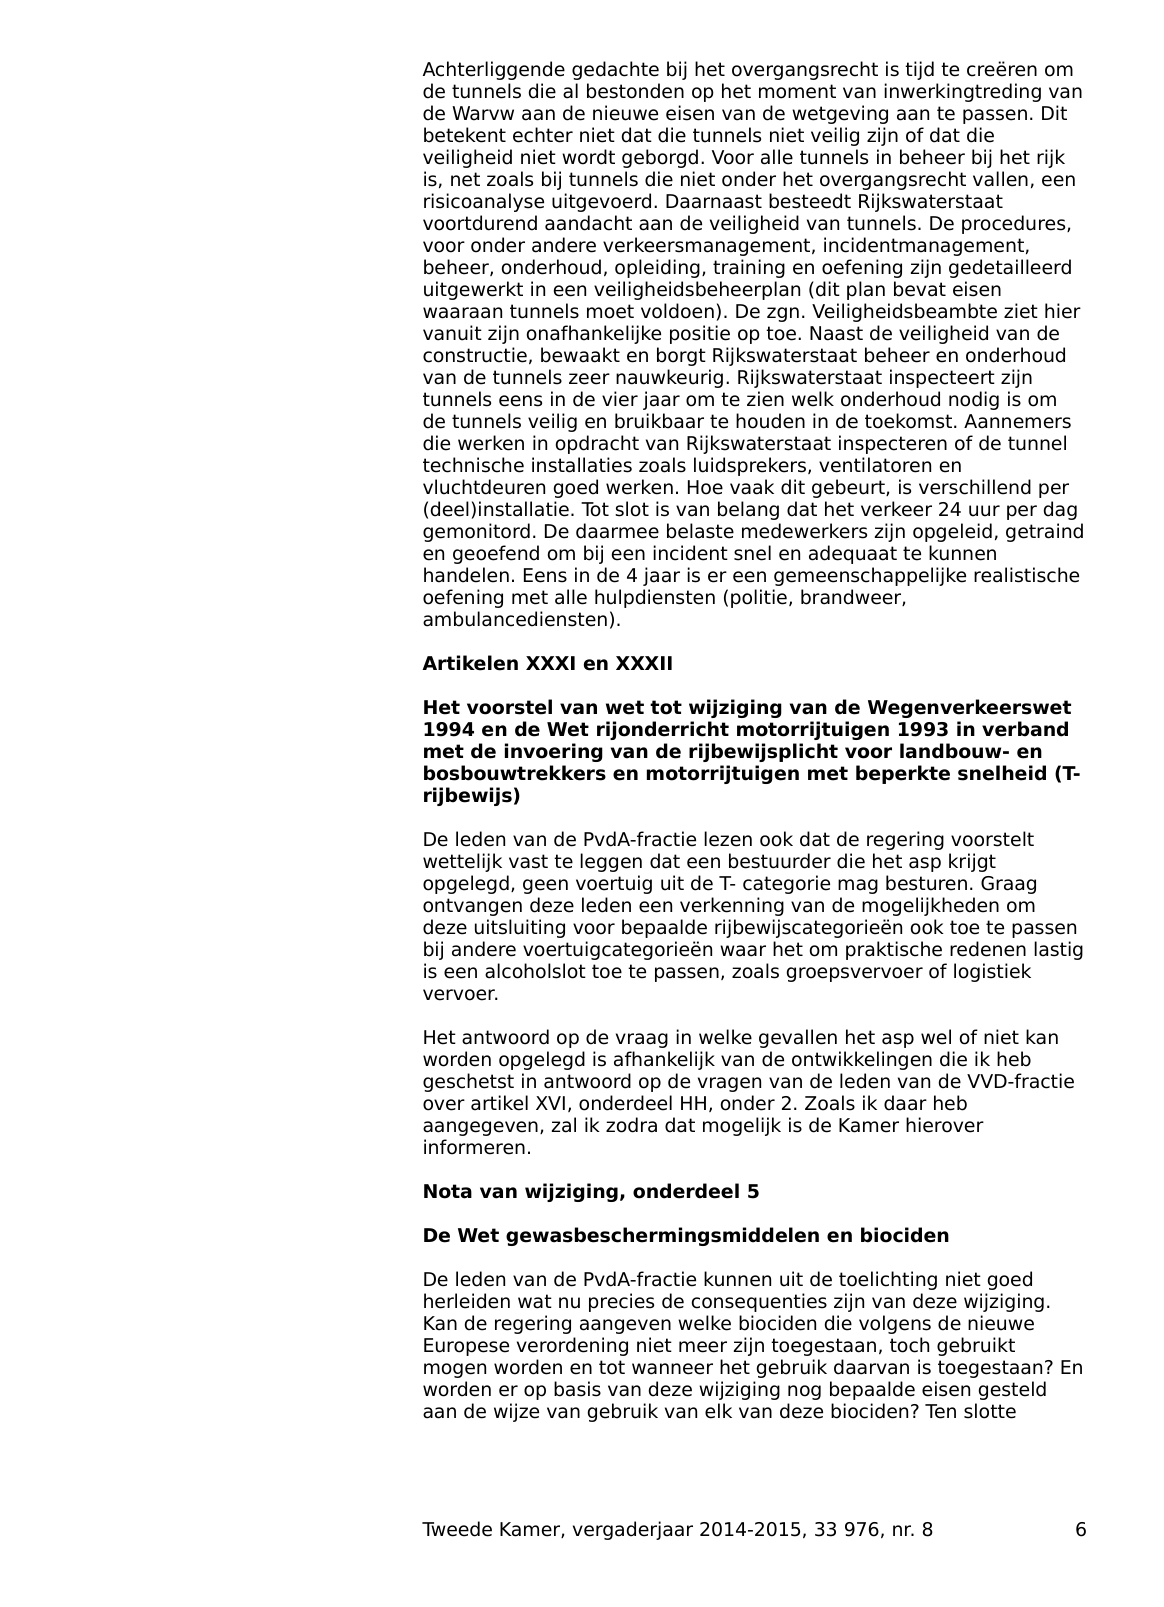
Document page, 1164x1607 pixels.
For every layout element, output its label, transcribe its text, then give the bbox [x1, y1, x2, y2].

text De leden van de PvdA-fractie lezen ook dat de regering voorstelt wettelijk vast te leggen dat een bestuurder die het asp krijgt opgelegd, geen voertuig uit de T- categorie mag besturen. Graag ontvangen deze leden een verkenning van de mogelijkheden om deze uitsluiting voor bepaalde rijbewijscategorieën ook toe te passen bij andere voertuigcategorieën waar het om praktische redenen lastig is een alcoholslot toe te passen, zoals groepsvervoer of logistiek vervoer. [422, 829, 1087, 1005]
text Het antwoord op de vraag in welke gevallen het asp wel of niet kan worden opgelegd is afhankelijk van de ontwikkelingen die ik heb geschetst in antwoord op de vragen van de leden van de VVD-fractie over artikel XVI, onderdeel HH, onder 2. Zoals ik daar heb aangegeven, zal ik zodra dat mogelijk is de Kamer hierover informeren. [422, 1027, 1087, 1159]
subtitle De Wet gewasbeschermingsmiddelen en biociden [422, 1225, 1087, 1247]
subtitle Het voorstel van wet tot wijziging van de Wegenverkeerswet 1994 en de Wet rijonderricht motorrijtuigen 1993 in verband met de invoering van de rijbewijsplicht voor landbouw- en bosbouwtrekkers en motorrijtuigen met beperkte snelheid (T-rijbewijs) [422, 697, 1087, 807]
text Achterliggende gedachte bij het overgangsrecht is tijd te creëren om de tunnels die al bestonden op het moment van inwerkingtreding van de Warvw aan de nieuwe eisen van de wetgeving aan te passen. Dit betekent echter niet dat die tunnels niet veilig zijn of dat die veiligheid niet wordt geborgd. Voor alle tunnels in beheer bij het rijk is, net zoals bij tunnels die niet onder het overgangsrecht vallen, een risicoanalyse uitgevoerd. Daarnaast besteedt Rijkswaterstaat voortdurend aandacht aan de veiligheid van tunnels. De procedures, voor onder andere verkeersmanagement, incidentmanagement, beheer, onderhoud, opleiding, training en oefening zijn gedetailleerd uitgewerkt in een veiligheidsbeheerplan (dit plan bevat eisen waaraan tunnels moet voldoen). De zgn. Veiligheidsbeambte ziet hier vanuit zijn onafhankelijke positie op toe. Naast de veiligheid van de constructie, bewaakt en borgt Rijkswaterstaat beheer en onderhoud van de tunnels zeer nauwkeurig. Rijkswaterstaat inspecteert zijn tunnels eens in de vier jaar om te zien welk onderhoud nodig is om de tunnels veilig en bruikbaar te houden in de toekomst. Aannemers die werken in opdracht van Rijkswaterstaat inspecteren of de tunnel technische installaties zoals luidsprekers, ventilatoren en vluchtdeuren goed werken. Hoe vaak dit gebeurt, is verschillend per (deel)installatie. Tot slot is van belang dat het verkeer 24 uur per dag gemonitord. De daarmee belaste medewerkers zijn opgeleid, getraind en geoefend om bij een incident snel en adequaat te kunnen handelen. Eens in de 4 jaar is er een gemeenschappelijke realistische oefening met alle hulpdiensten (politie, brandweer, ambulancediensten). [422, 59, 1087, 631]
subtitle Artikelen XXXI en XXXII [422, 653, 1087, 675]
subtitle Nota van wijziging, onderdeel 5 [422, 1181, 1087, 1203]
text De leden van de PvdA-fractie kunnen uit de toelichting niet goed herleiden wat nu precies de consequenties zijn van deze wijziging. Kan de regering aangeven welke biociden die volgens de nieuwe Europese verordening niet meer zijn toegestaan, toch gebruikt mogen worden en tot wanneer het gebruik daarvan is toegestaan? En worden er op basis van deze wijziging nog bepaalde eisen gesteld aan de wijze van gebruik van elk van deze biociden? Ten slotte [422, 1269, 1087, 1423]
